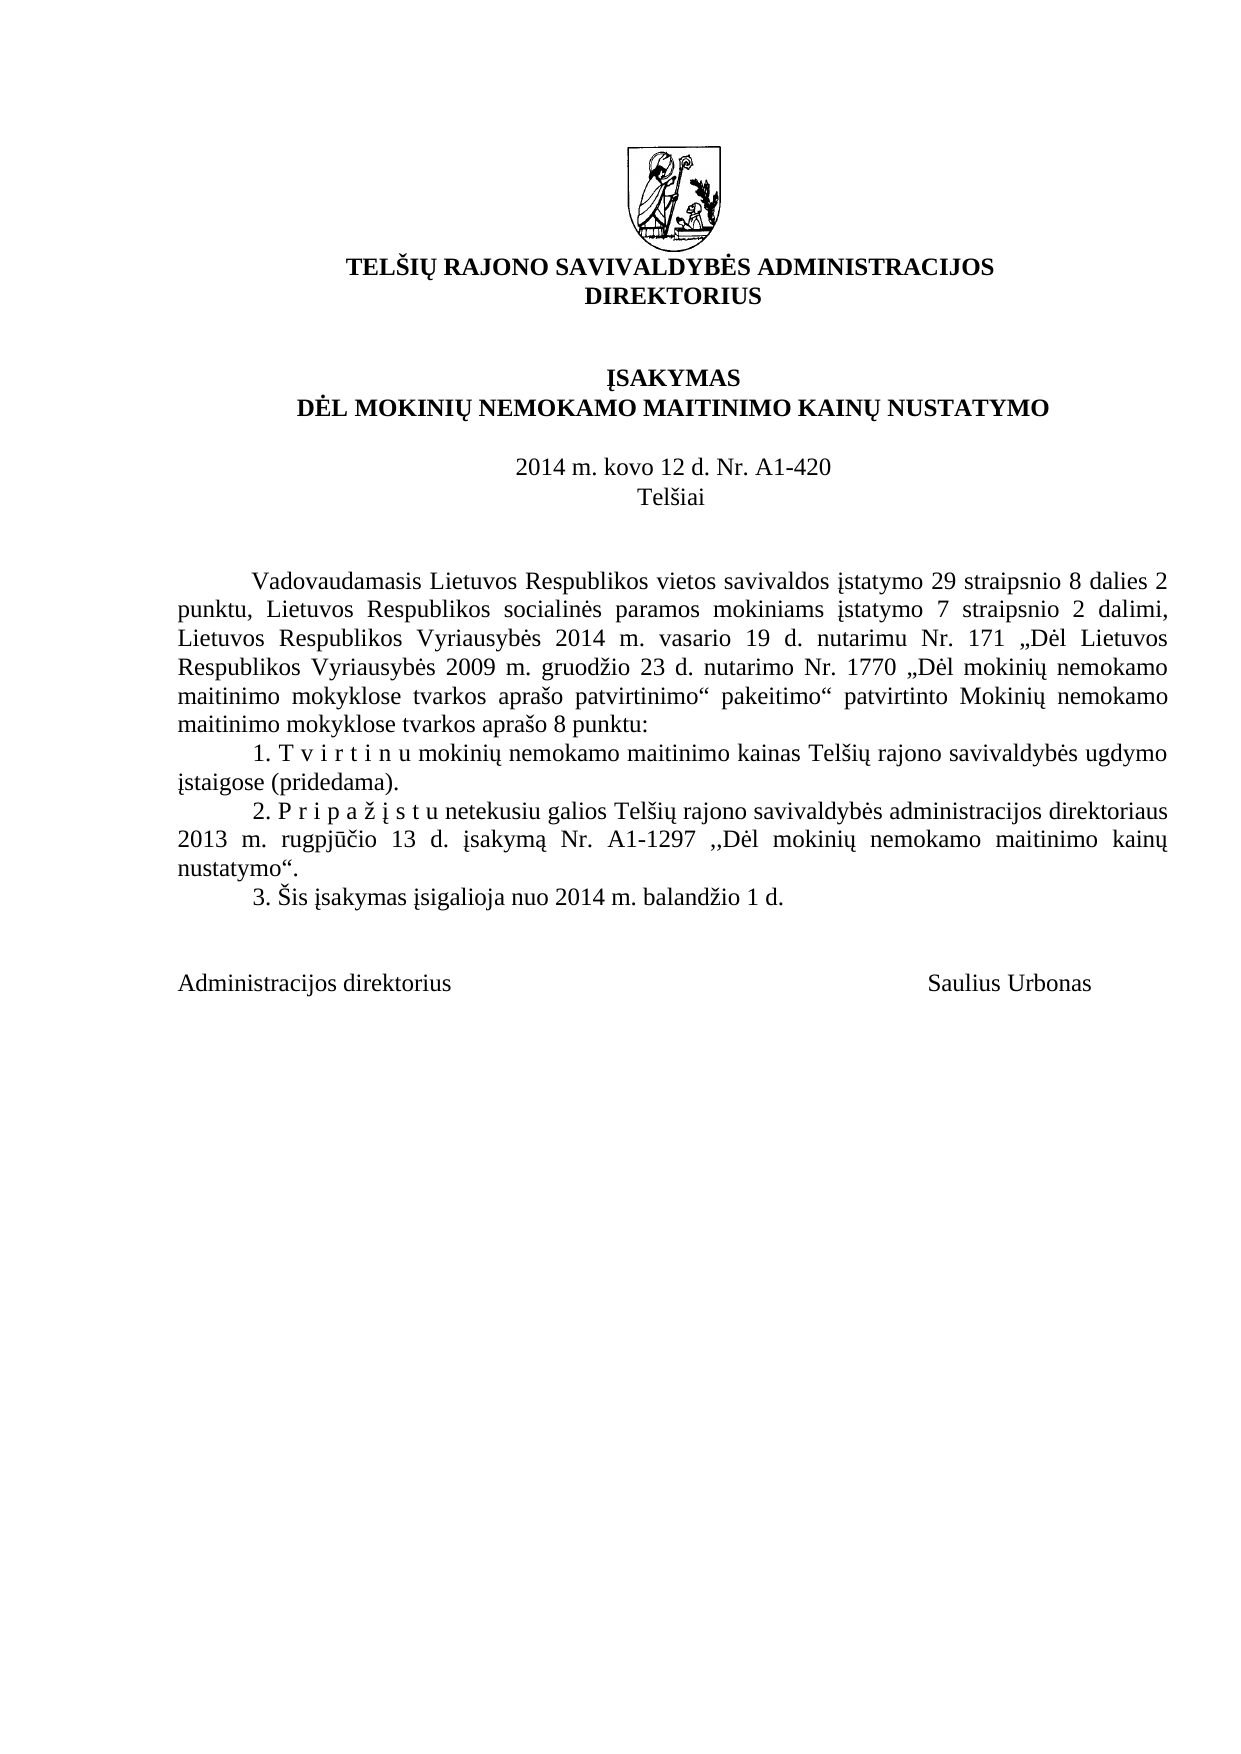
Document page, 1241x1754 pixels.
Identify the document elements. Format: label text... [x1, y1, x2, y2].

text 1. T v i r t i n u mokinių nemokamo maitinimo kainas Telšių rajono savivaldybės ugdymo įstaigose (pridedama). [177, 738, 1169, 796]
table_cell ĮSAKYMAS [176, 363, 1171, 392]
table_cell 2014 m. kovo 12 d. Nr. A1-420 [176, 451, 1171, 481]
text 2. P r i p a ž į s t u netekusiu galios Telšių rajono savivaldybės administracijos direktoriaus 2013 m. rugpjūčio 13 d. įsakymą Nr. A1-1297 ,,Dėl mokinių nemokamo maitinimo kainų nustatymo“. [177, 796, 1169, 882]
text 3. Šis įsakymas įsigalioja nuo 2014 m. balandžio 1 d. [177, 882, 1169, 911]
table_cell [176, 422, 1171, 451]
table_cell Telšiai [176, 481, 1171, 511]
table_cell DĖL MOKINIŲ NEMOKAMO MAITINIMO KAINŲ NUSTATYMO [176, 392, 1171, 422]
text Administracijos direktorius Saulius Urbonas [177, 968, 1169, 997]
table_header TELŠIŲ RAJONO SAVIVALDYBĖS ADMINISTRACIJOS DIREKTORIUS [176, 30, 1171, 363]
text Vadovaudamasis Lietuvos Respublikos vietos savivaldos įstatymo 29 straipsnio 8 dalies 2 punktu, Lietuvos Respublikos socialinės paramos mokiniams įstatymo 7 straipsnio 2 dalimi, Lietuvos Respublikos Vyriausybės 2014 m. vasario 19 d. nutarimu Nr. 171 „Dėl Lietuvos Respublikos Vyriausybės 2009 m. gruodžio 23 d. nutarimo Nr. 1770 „Dėl mokinių nemokamo maitinimo mokyklose tvarkos aprašo patvirtinimo“ pakeitimo“ patvirtinto Mokinių nemokamo maitinimo mokyklose tvarkos aprašo 8 punktu: [177, 566, 1169, 738]
